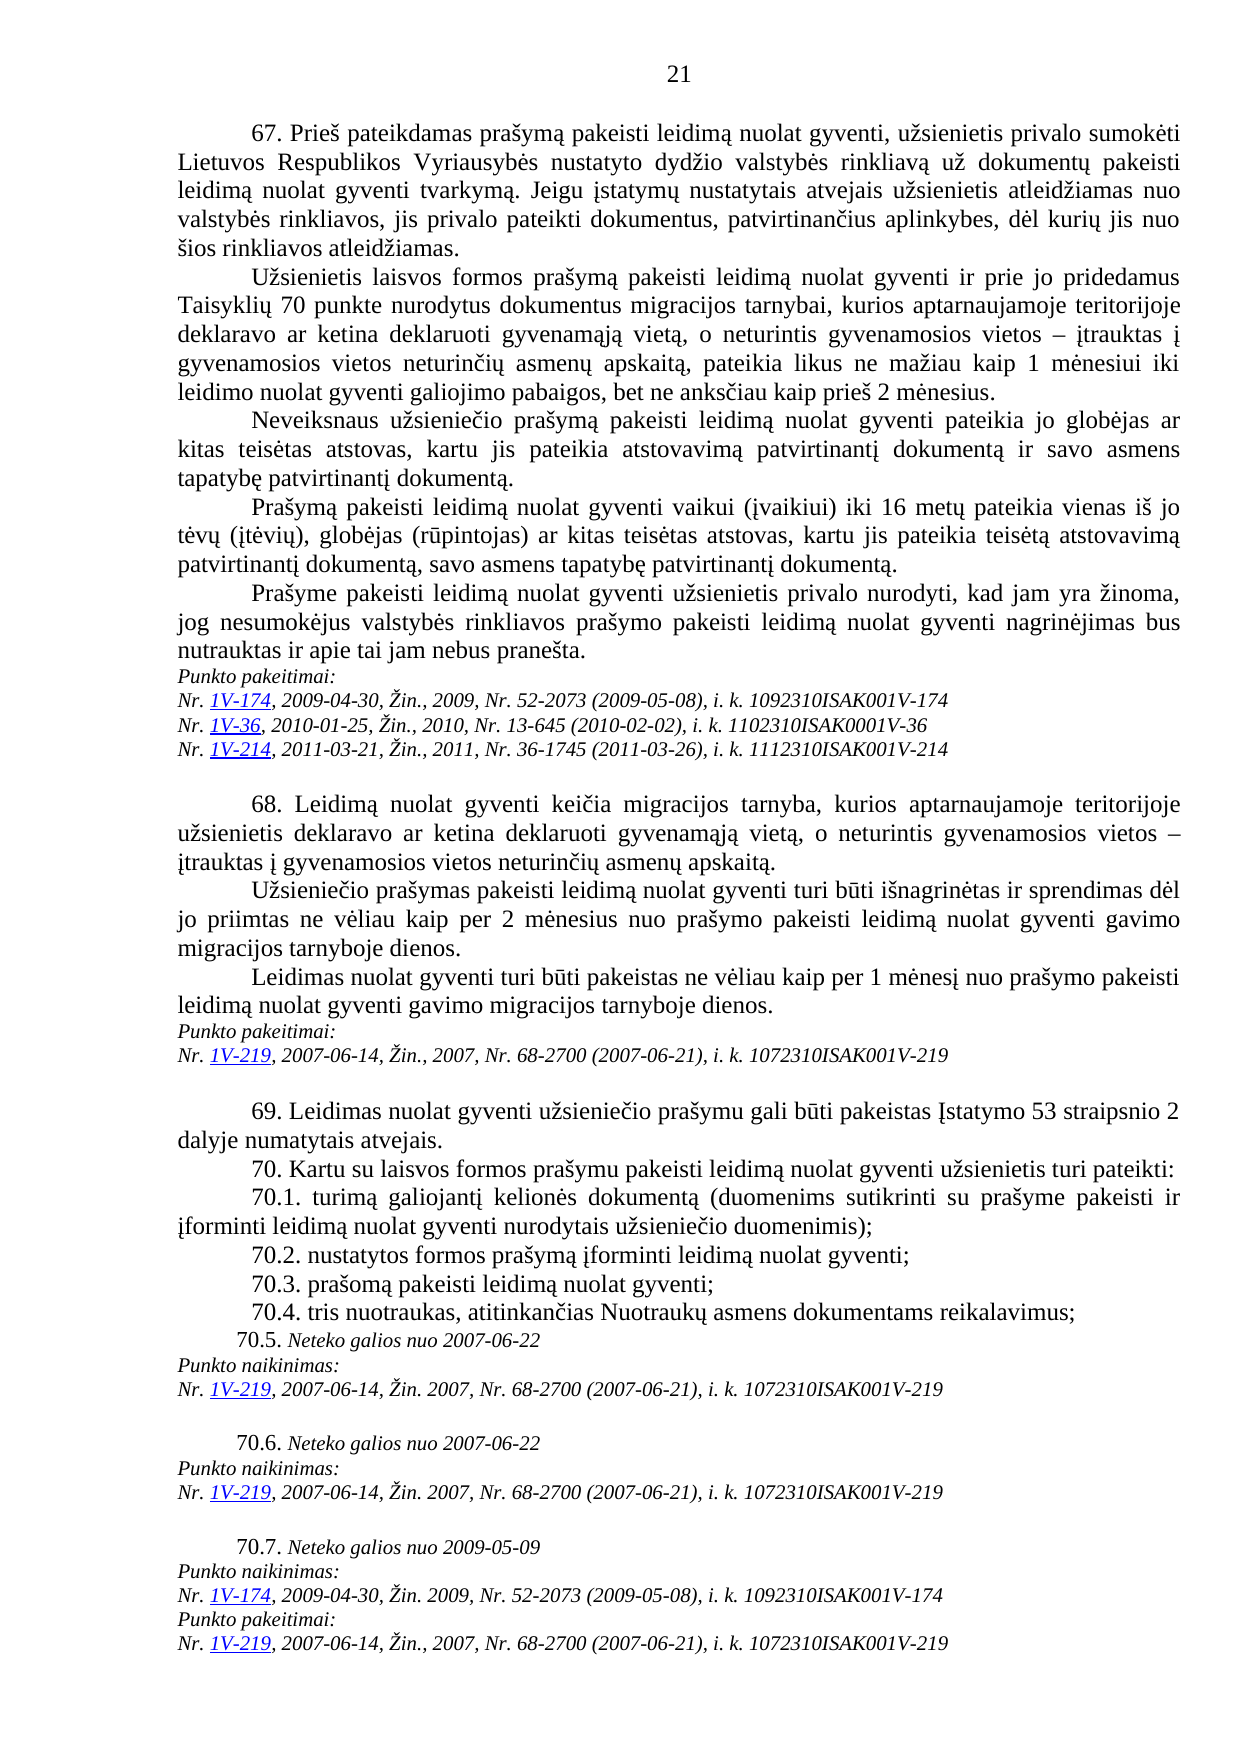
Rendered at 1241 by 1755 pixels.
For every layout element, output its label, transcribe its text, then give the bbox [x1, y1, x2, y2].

text 70. Kartu su laisvos formos prašymu pakeisti leidimą nuolat gyventi užsienietis turi pateikti: [177, 1154, 1181, 1182]
text 70.6. Neteko galios nuo 2007-06-22 [177, 1429, 1181, 1456]
text Nr. 1V-174, 2009-04-30, Žin. 2009, Nr. 52-2073 (2009-05-08), i. k. 1092310ISAK001V-174 [177, 1583, 1181, 1607]
text Leidimas nuolat gyventi turi būti pakeistas ne vėliau kaip per 1 mėnesį nuo prašymo pakeisti leidimą nuolat gyventi gavimo migracijos tarnyboje dienos. [177, 962, 1181, 1019]
text Užsienietis laisvos formos prašymą pakeisti leidimą nuolat gyventi ir prie jo pridedamus Taisyklių 70 punkte nurodytus dokumentus migracijos tarnybai, kurios aptarnaujamoje teritorijoje deklaravo ar ketina deklaruoti gyvenamąją vietą, o neturintis gyvenamosios vietos – įtrauktas į gyvenamosios vietos neturinčių asmenų apskaitą, pateikia likus ne mažiau kaip 1 mėnesiui iki leidimo nuolat gyventi galiojimo pabaigos, bet ne anksčiau kaip prieš 2 mėnesius. [177, 262, 1181, 406]
text Punkto pakeitimai: [177, 664, 1181, 688]
text Nr. 1V-219, 2007-06-14, Žin., 2007, Nr. 68-2700 (2007-06-21), i. k. 1072310ISAK001V-219 [177, 1631, 1181, 1655]
text 69. Leidimas nuolat gyventi užsieniečio prašymu gali būti pakeistas Įstatymo 53 straipsnio 2 dalyje numatytais atvejais. [177, 1096, 1181, 1154]
text 70.5. Neteko galios nuo 2007-06-22 [177, 1326, 1181, 1353]
text Punkto pakeitimai: [177, 1019, 1181, 1043]
text 70.4. tris nuotraukas, atitinkančias Nuotraukų asmens dokumentams reikalavimus; [177, 1297, 1181, 1326]
text Punkto naikinimas: [177, 1353, 1181, 1377]
text 70.1. turimą galiojantį kelionės dokumentą (duomenims sutikrinti su prašyme pakeisti ir įforminti leidimą nuolat gyventi nurodytais užsieniečio duomenimis); [177, 1182, 1181, 1240]
text 70.2. nustatytos formos prašymą įforminti leidimą nuolat gyventi; [177, 1240, 1181, 1269]
text Nr. 1V-219, 2007-06-14, Žin. 2007, Nr. 68-2700 (2007-06-21), i. k. 1072310ISAK001V-219 [177, 1480, 1181, 1504]
text Punkto naikinimas: [177, 1559, 1181, 1583]
text Punkto pakeitimai: [177, 1607, 1181, 1631]
text Neveiksnaus užsieniečio prašymą pakeisti leidimą nuolat gyventi pateikia jo globėjas ar kitas teisėtas atstovas, kartu jis pateikia atstovavimą patvirtinantį dokumentą ir savo asmens tapatybę patvirtinantį dokumentą. [177, 406, 1181, 492]
text Nr. 1V-174, 2009-04-30, Žin., 2009, Nr. 52-2073 (2009-05-08), i. k. 1092310ISAK001V-174 [177, 688, 1181, 712]
text 70.7. Neteko galios nuo 2009-05-09 [177, 1533, 1181, 1559]
text Nr. 1V-214, 2011-03-21, Žin., 2011, Nr. 36-1745 (2011-03-26), i. k. 1112310ISAK001V-214 [177, 737, 1181, 761]
text Nr. 1V-36, 2010-01-25, Žin., 2010, Nr. 13-645 (2010-02-02), i. k. 1102310ISAK0001V-36 [177, 712, 1181, 737]
text Prašymą pakeisti leidimą nuolat gyventi vaikui (įvaikiui) iki 16 metų pateikia vienas iš jo tėvų (įtėvių), globėjas (rūpintojas) ar kitas teisėtas atstovas, kartu jis pateikia teisėtą atstovavimą patvirtinantį dokumentą, savo asmens tapatybę patvirtinantį dokumentą. [177, 492, 1181, 578]
text 67. Prieš pateikdamas prašymą pakeisti leidimą nuolat gyventi, užsienietis privalo sumokėti Lietuvos Respublikos Vyriausybės nustatyto dydžio valstybės rinkliavą už dokumentų pakeisti leidimą nuolat gyventi tvarkymą. Jeigu įstatymų nustatytais atvejais užsienietis atleidžiamas nuo valstybės rinkliavos, jis privalo pateikti dokumentus, patvirtinančius aplinkybes, dėl kurių jis nuo šios rinkliavos atleidžiamas. [177, 118, 1181, 262]
text Užsieniečio prašymas pakeisti leidimą nuolat gyventi turi būti išnagrinėtas ir sprendimas dėl jo priimtas ne vėliau kaip per 2 mėnesius nuo prašymo pakeisti leidimą nuolat gyventi gavimo migracijos tarnyboje dienos. [177, 876, 1181, 962]
text Prašyme pakeisti leidimą nuolat gyventi užsienietis privalo nurodyti, kad jam yra žinoma, jog nesumokėjus valstybės rinkliavos prašymo pakeisti leidimą nuolat gyventi nagrinėjimas bus nutrauktas ir apie tai jam nebus pranešta. [177, 578, 1181, 664]
text 70.3. prašomą pakeisti leidimą nuolat gyventi; [177, 1269, 1181, 1297]
text Nr. 1V-219, 2007-06-14, Žin., 2007, Nr. 68-2700 (2007-06-21), i. k. 1072310ISAK001V-219 [177, 1043, 1181, 1067]
text Nr. 1V-219, 2007-06-14, Žin. 2007, Nr. 68-2700 (2007-06-21), i. k. 1072310ISAK001V-219 [177, 1377, 1181, 1401]
text Punkto naikinimas: [177, 1456, 1181, 1480]
text 68. Leidimą nuolat gyventi keičia migracijos tarnyba, kurios aptarnaujamoje teritorijoje užsienietis deklaravo ar ketina deklaruoti gyvenamąją vietą, o neturintis gyvenamosios vietos – įtrauktas į gyvenamosios vietos neturinčių asmenų apskaitą. [177, 789, 1181, 876]
